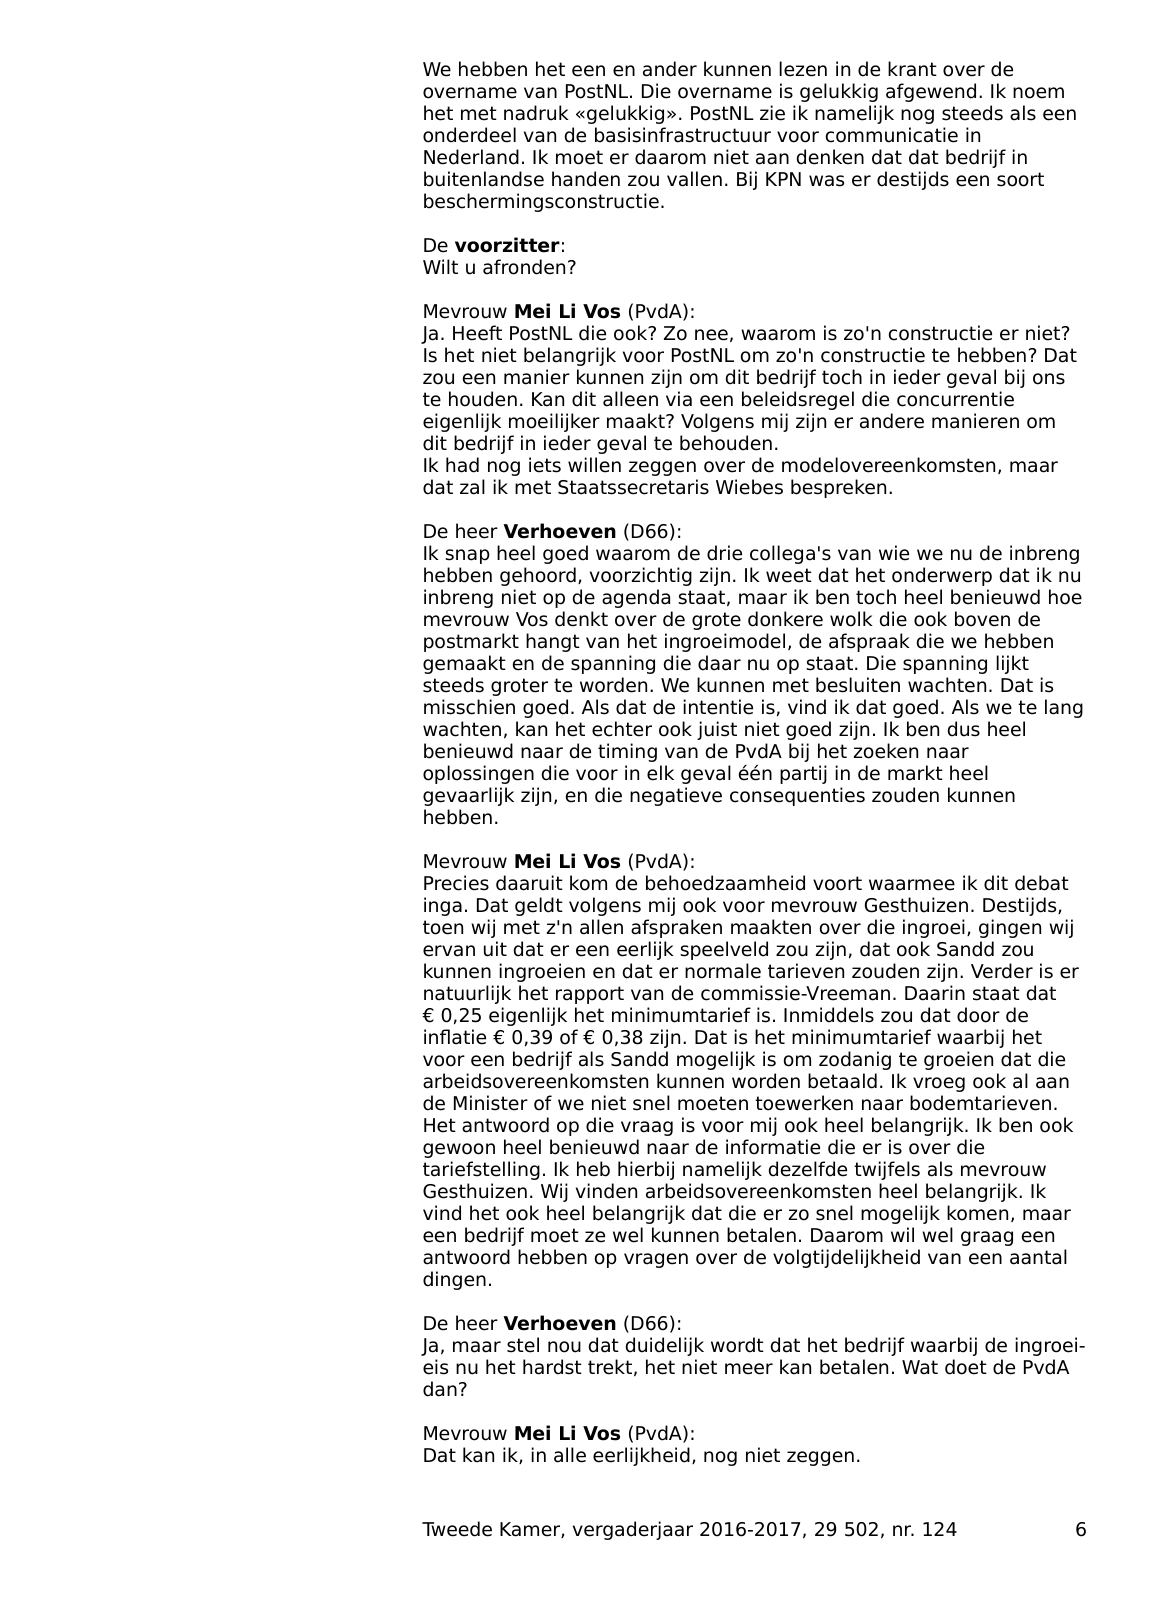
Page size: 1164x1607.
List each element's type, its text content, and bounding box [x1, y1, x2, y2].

text Ja, maar stel nou dat duidelijk wordt dat het bedrijf waarbij de ingroei-eis nu het hardst trekt, het niet meer kan betalen. Wat doet de PvdA dan? [422, 1335, 1087, 1401]
text Ik snap heel goed waarom de drie collega's van wie we nu de inbreng hebben gehoord, voorzichtig zijn. Ik weet dat het onderwerp dat ik nu inbreng niet op de agenda staat, maar ik ben toch heel benieuwd hoe mevrouw Vos denkt over de grote donkere wolk die ook boven de postmarkt hangt van het ingroeimodel, de afspraak die we hebben gemaakt en de spanning die daar nu op staat. Die spanning lijkt steeds groter te worden. We kunnen met besluiten wachten. Dat is misschien goed. Als dat de intentie is, vind ik dat goed. Als we te lang wachten, kan het echter ook juist niet goed zijn. Ik ben dus heel benieuwd naar de timing van de PvdA bij het zoeken naar oplossingen die voor in elk geval één partij in de markt heel gevaarlijk zijn, en die negatieve consequenties zouden kunnen hebben. [422, 543, 1087, 829]
text De heer Verhoeven (D66): [422, 521, 1087, 543]
text Mevrouw Mei Li Vos (PvdA): [422, 851, 1087, 873]
text De voorzitter: [422, 235, 1087, 257]
text We hebben het een en ander kunnen lezen in de krant over de overname van PostNL. Die overname is gelukkig afgewend. Ik noem het met nadruk «gelukkig». PostNL zie ik namelijk nog steeds als een onderdeel van de basisinfrastructuur voor communicatie in Nederland. Ik moet er daarom niet aan denken dat dat bedrijf in buitenlandse handen zou vallen. Bij KPN was er destijds een soort beschermingsconstructie. [422, 59, 1087, 213]
text Mevrouw Mei Li Vos (PvdA): [422, 1423, 1087, 1445]
text Dat kan ik, in alle eerlijkheid, nog niet zeggen. [422, 1445, 1087, 1467]
text Wilt u afronden? [422, 257, 1087, 279]
text Precies daaruit kom de behoedzaamheid voort waarmee ik dit debat inga. Dat geldt volgens mij ook voor mevrouw Gesthuizen. Destijds, toen wij met z'n allen afspraken maakten over die ingroei, gingen wij ervan uit dat er een eerlijk speelveld zou zijn, dat ook Sandd zou kunnen ingroeien en dat er normale tarieven zouden zijn. Verder is er natuurlijk het rapport van de commissie-Vreeman. Daarin staat dat € 0,25 eigenlijk het minimumtarief is. Inmiddels zou dat door de inflatie € 0,39 of € 0,38 zijn. Dat is het minimumtarief waarbij het voor een bedrijf als Sandd mogelijk is om zodanig te groeien dat die arbeidsovereenkomsten kunnen worden betaald. Ik vroeg ook al aan de Minister of we niet snel moeten toewerken naar bodemtarieven. Het antwoord op die vraag is voor mij ook heel belangrijk. Ik ben ook gewoon heel benieuwd naar de informatie die er is over die tariefstelling. Ik heb hierbij namelijk dezelfde twijfels als mevrouw Gesthuizen. Wij vinden arbeidsovereenkomsten heel belangrijk. Ik vind het ook heel belangrijk dat die er zo snel mogelijk komen, maar een bedrijf moet ze wel kunnen betalen. Daarom wil wel graag een antwoord hebben op vragen over de volgtijdelijkheid van een aantal dingen. [422, 873, 1087, 1291]
text De heer Verhoeven (D66): [422, 1313, 1087, 1335]
text Ik had nog iets willen zeggen over de modelovereenkomsten, maar dat zal ik met Staatssecretaris Wiebes bespreken. [422, 455, 1087, 499]
text Mevrouw Mei Li Vos (PvdA): [422, 301, 1087, 323]
text Ja. Heeft PostNL die ook? Zo nee, waarom is zo'n constructie er niet? Is het niet belangrijk voor PostNL om zo'n constructie te hebben? Dat zou een manier kunnen zijn om dit bedrijf toch in ieder geval bij ons te houden. Kan dit alleen via een beleidsregel die concurrentie eigenlijk moeilijker maakt? Volgens mij zijn er andere manieren om dit bedrijf in ieder geval te behouden. [422, 323, 1087, 455]
